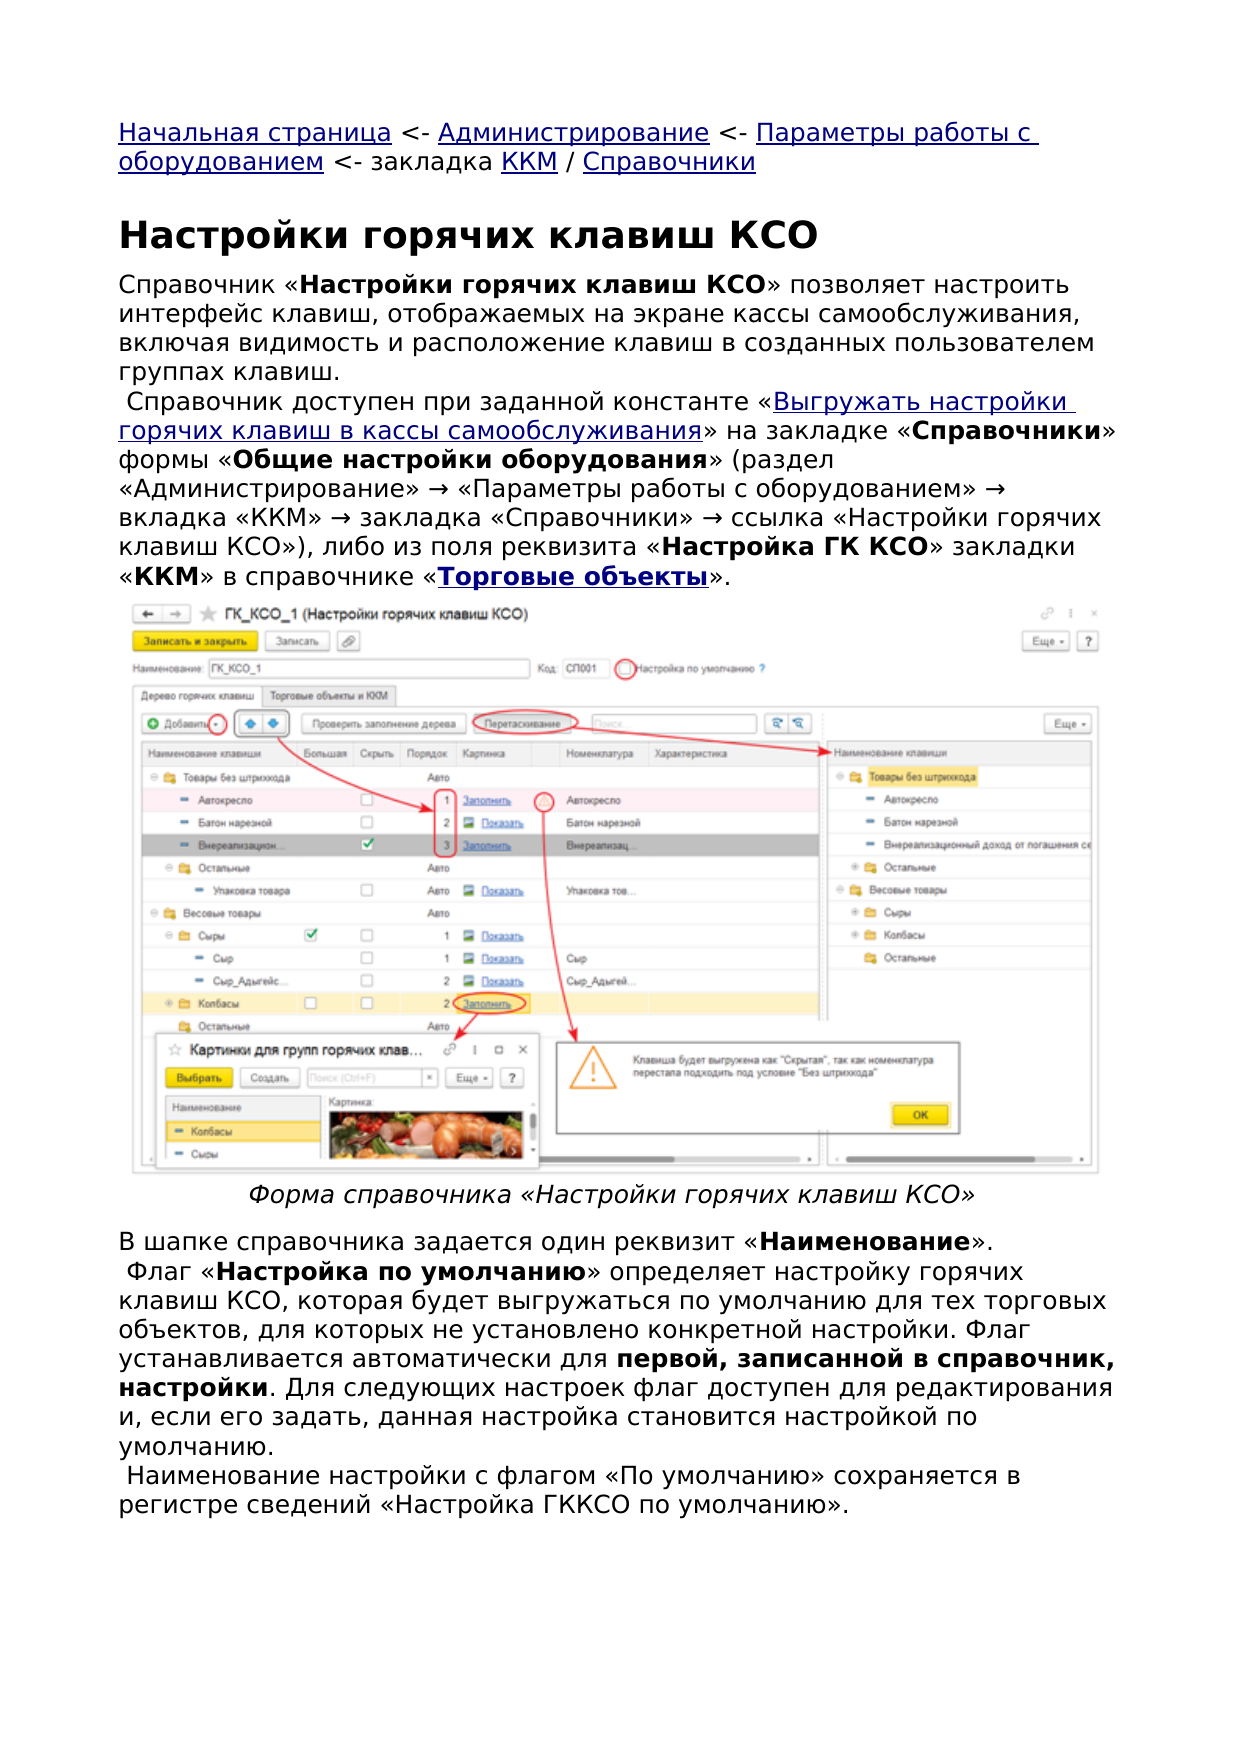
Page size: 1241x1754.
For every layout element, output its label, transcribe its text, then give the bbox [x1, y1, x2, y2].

text В шапке справочника задается один реквизит «Наименование». Флаг «Настройка по умолчанию» определяет настройку горячих клавиш КСО, которая будет выгружаться по умолчанию для тех торговых объектов, для которых не установлено конкретной настройки. Флаг устанавливается автоматически для первой, записанной в справочник, настройки. Для следующих настроек флаг доступен для редактирования и, если его задать, данная настройка становится настройкой по умолчанию. Наименование настройки с флагом «По умолчанию» сохраняется в регистре сведений «Настройка ГККСО по умолчанию». [118, 1228, 1122, 1519]
text Форма справочника «Настройки горячих клавиш КСО» [126, 1180, 1101, 1209]
text Начальная страница <- Администрирование <- Параметры работы с оборудованием <- закладка ККМ / Справочники [118, 118, 1122, 176]
subtitle Настройки горячих клавиш КСО [118, 214, 1122, 258]
picture [126, 603, 1102, 1180]
text Справочник «Настройки горячих клавиш КСО» позволяет настроить интерфейс клавиш, отображаемых на экране кассы самообслуживания, включая видимость и расположение клавиш в созданных пользователем группах клавиш. Справочник доступен при заданной константе «Выгружать настройки горячих клавиш в кассы самообслуживания» на закладке «Справочники» формы «Общие настройки оборудования» (раздел «Администрирование» → «Параметры работы с оборудованием» → вкладка «ККМ» → закладка «Справочники» → ссылка «Настройки горячих клавиш КСО»), либо из поля реквизита «Настройка ГК КСО» закладки «ККМ» в справочнике «Торговые объекты». [118, 270, 1122, 1215]
